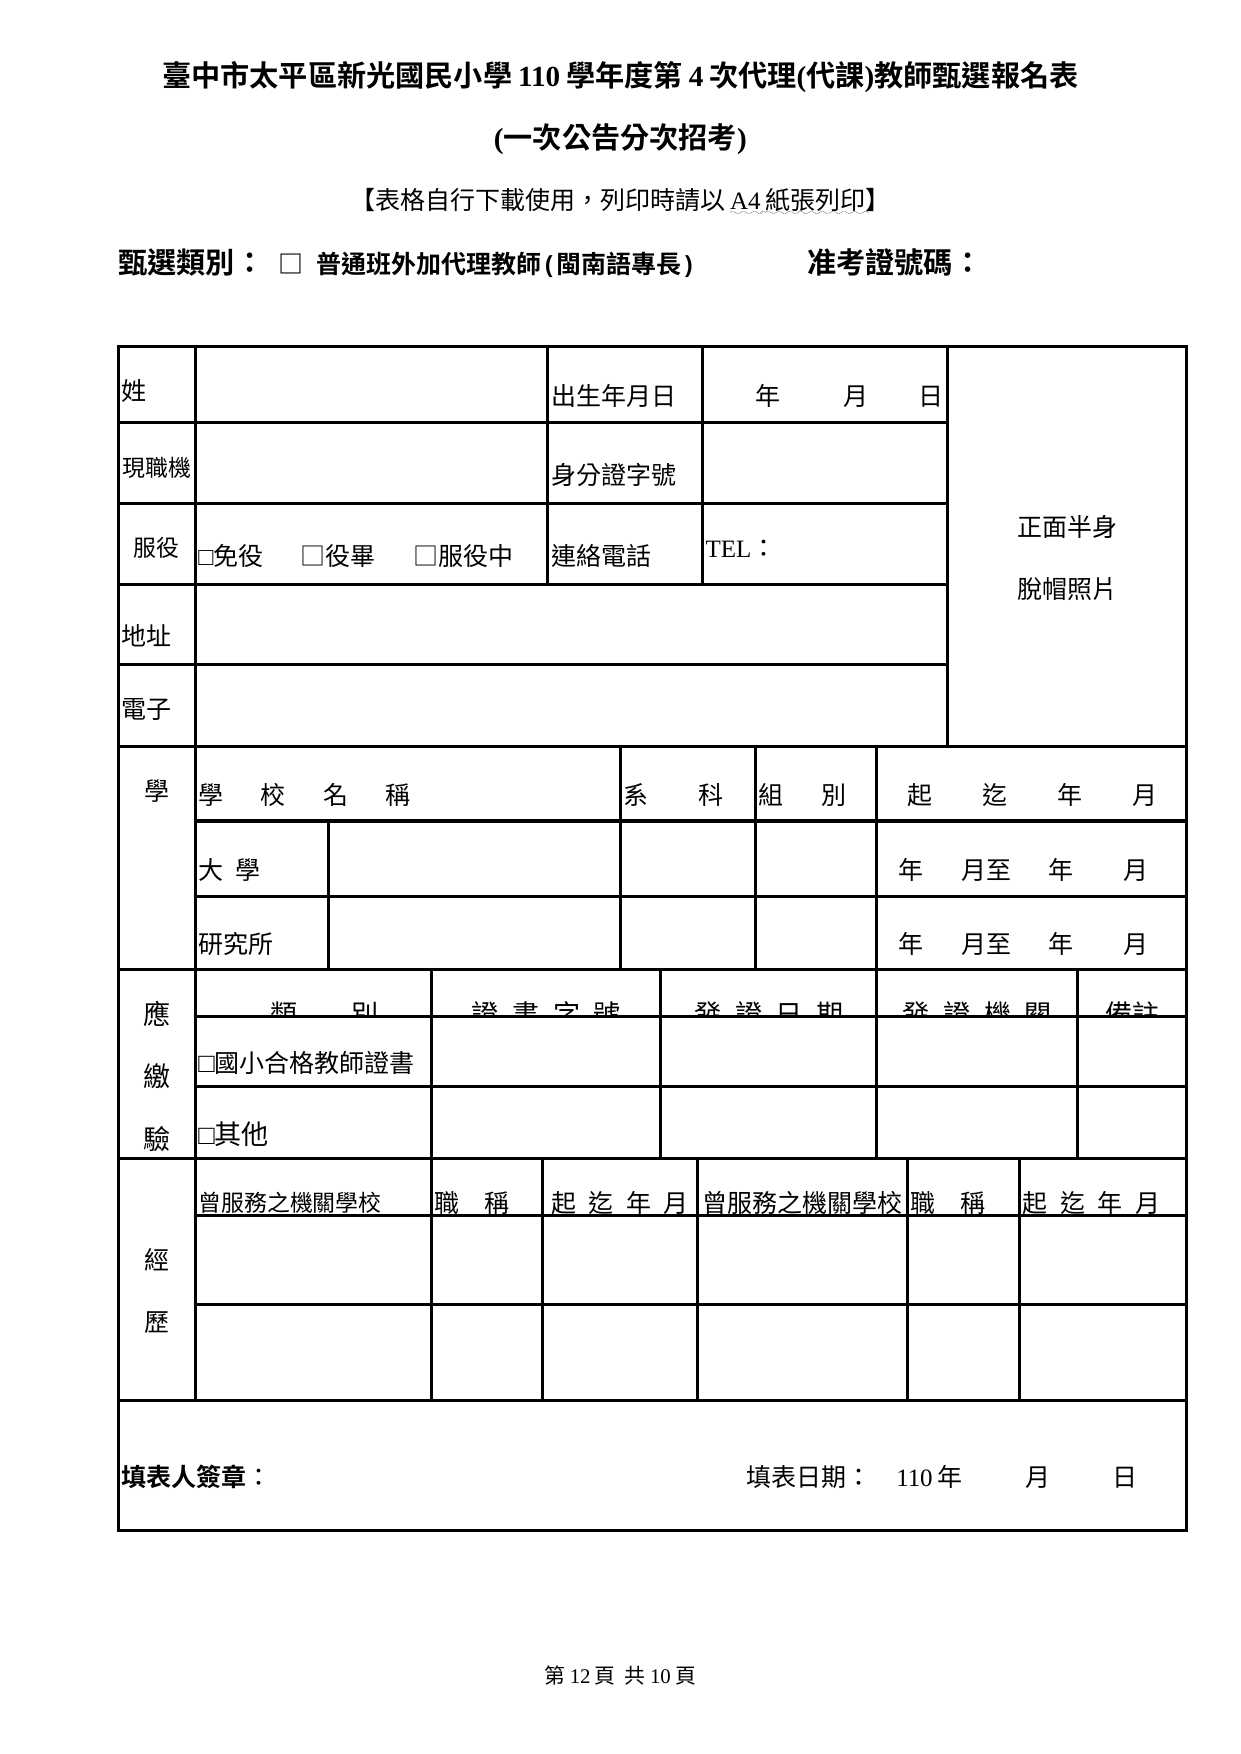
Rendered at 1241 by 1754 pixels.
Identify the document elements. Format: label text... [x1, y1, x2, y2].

table_cell [433, 1306, 541, 1399]
table_header 正面半身 脫帽照片 [949, 348, 1185, 744]
table_header 出生年月日 [549, 348, 701, 421]
table_cell 年 月至 年 月 [878, 823, 1185, 894]
table_cell 學 校 名 稱 [197, 748, 619, 819]
table_header 年 月 日 [704, 348, 946, 421]
table_cell 地址 [120, 586, 194, 662]
table_cell [662, 1018, 875, 1085]
table_cell 填表人簽章： 填表日期： 110年 月 日 [120, 1402, 1185, 1529]
table_cell [622, 898, 754, 968]
table_cell 大 學 [197, 823, 327, 894]
table_cell 發 證 機 關 [878, 971, 1076, 1015]
table_cell TEL： 手機： [704, 505, 946, 583]
table_cell 發 證 日 期 [662, 971, 875, 1015]
table_cell [433, 1217, 541, 1303]
table_cell □國小合格教師證書 [197, 1018, 430, 1085]
table_cell [757, 823, 875, 894]
table_cell 類 別 [197, 971, 430, 1015]
table_cell 學 歷 [120, 748, 194, 968]
text 甄選類別： □ 普通班外加代理教師(閩南語專長) 准考證號碼： [118, 219, 1122, 282]
table_cell [699, 1217, 906, 1303]
table_cell [197, 666, 946, 744]
table_cell [704, 424, 946, 502]
table_cell 系 科 [622, 748, 754, 819]
table_cell 研究所 [197, 898, 327, 968]
table_cell [909, 1306, 1018, 1399]
table_cell 組 別 [757, 748, 875, 819]
table_cell 服役 情形 [120, 505, 194, 583]
table_cell [909, 1217, 1018, 1303]
table_header [197, 348, 546, 421]
table_cell 經 歷 [120, 1160, 194, 1399]
table_cell 連絡電話 [549, 505, 701, 583]
table_cell □免役 □役畢 □服役中 [197, 505, 546, 583]
table_cell [330, 823, 619, 894]
table_cell 應 繳 驗 證 件 [120, 971, 194, 1157]
table_cell [433, 1088, 659, 1157]
table_cell 曾服務之機關學校 [197, 1160, 430, 1214]
table_cell [197, 1306, 430, 1399]
table_cell [197, 1217, 430, 1303]
table_cell [433, 1018, 659, 1085]
table_cell 現職機關學校 [120, 424, 194, 502]
table_cell [197, 586, 946, 662]
table_cell 起 迄 年 月 [878, 748, 1185, 819]
table_cell 起 迄 年 月 [544, 1160, 696, 1214]
table_cell [197, 424, 546, 502]
table_cell [1079, 1088, 1185, 1157]
table_cell 曾服務之機關學校 [699, 1160, 906, 1214]
table_cell 證 書 字 號 [433, 971, 659, 1015]
table_cell 職 稱 [433, 1160, 541, 1214]
table_cell [699, 1306, 906, 1399]
table_cell [544, 1217, 696, 1303]
text 【表格自行下載使用，列印時請以A4紙張列印】 [118, 157, 1122, 219]
table_cell 起 迄 年 月 [1021, 1160, 1185, 1214]
table_cell [1021, 1217, 1185, 1303]
table_header 姓 名 [120, 348, 194, 421]
table_cell 備註 [1079, 971, 1185, 1015]
text (一次公告分次招考) [118, 94, 1122, 157]
table_cell [1079, 1018, 1185, 1085]
table_cell 年 月至 年 月 [878, 898, 1185, 968]
table_cell 身分證字號 [549, 424, 701, 502]
table_cell 電子郵件 [120, 666, 194, 744]
table_cell [1021, 1306, 1185, 1399]
table_cell [757, 898, 875, 968]
table_cell [878, 1018, 1076, 1085]
table_cell [878, 1088, 1076, 1157]
table_cell [330, 898, 619, 968]
table_cell 職 稱 [909, 1160, 1018, 1214]
table_cell □其他 [197, 1088, 430, 1157]
table_cell [544, 1306, 696, 1399]
table_cell [622, 823, 754, 894]
table_cell [662, 1088, 875, 1157]
text 臺中市太平區新光國民小學110學年度第4次代理(代課)教師甄選報名表 [118, 32, 1122, 94]
